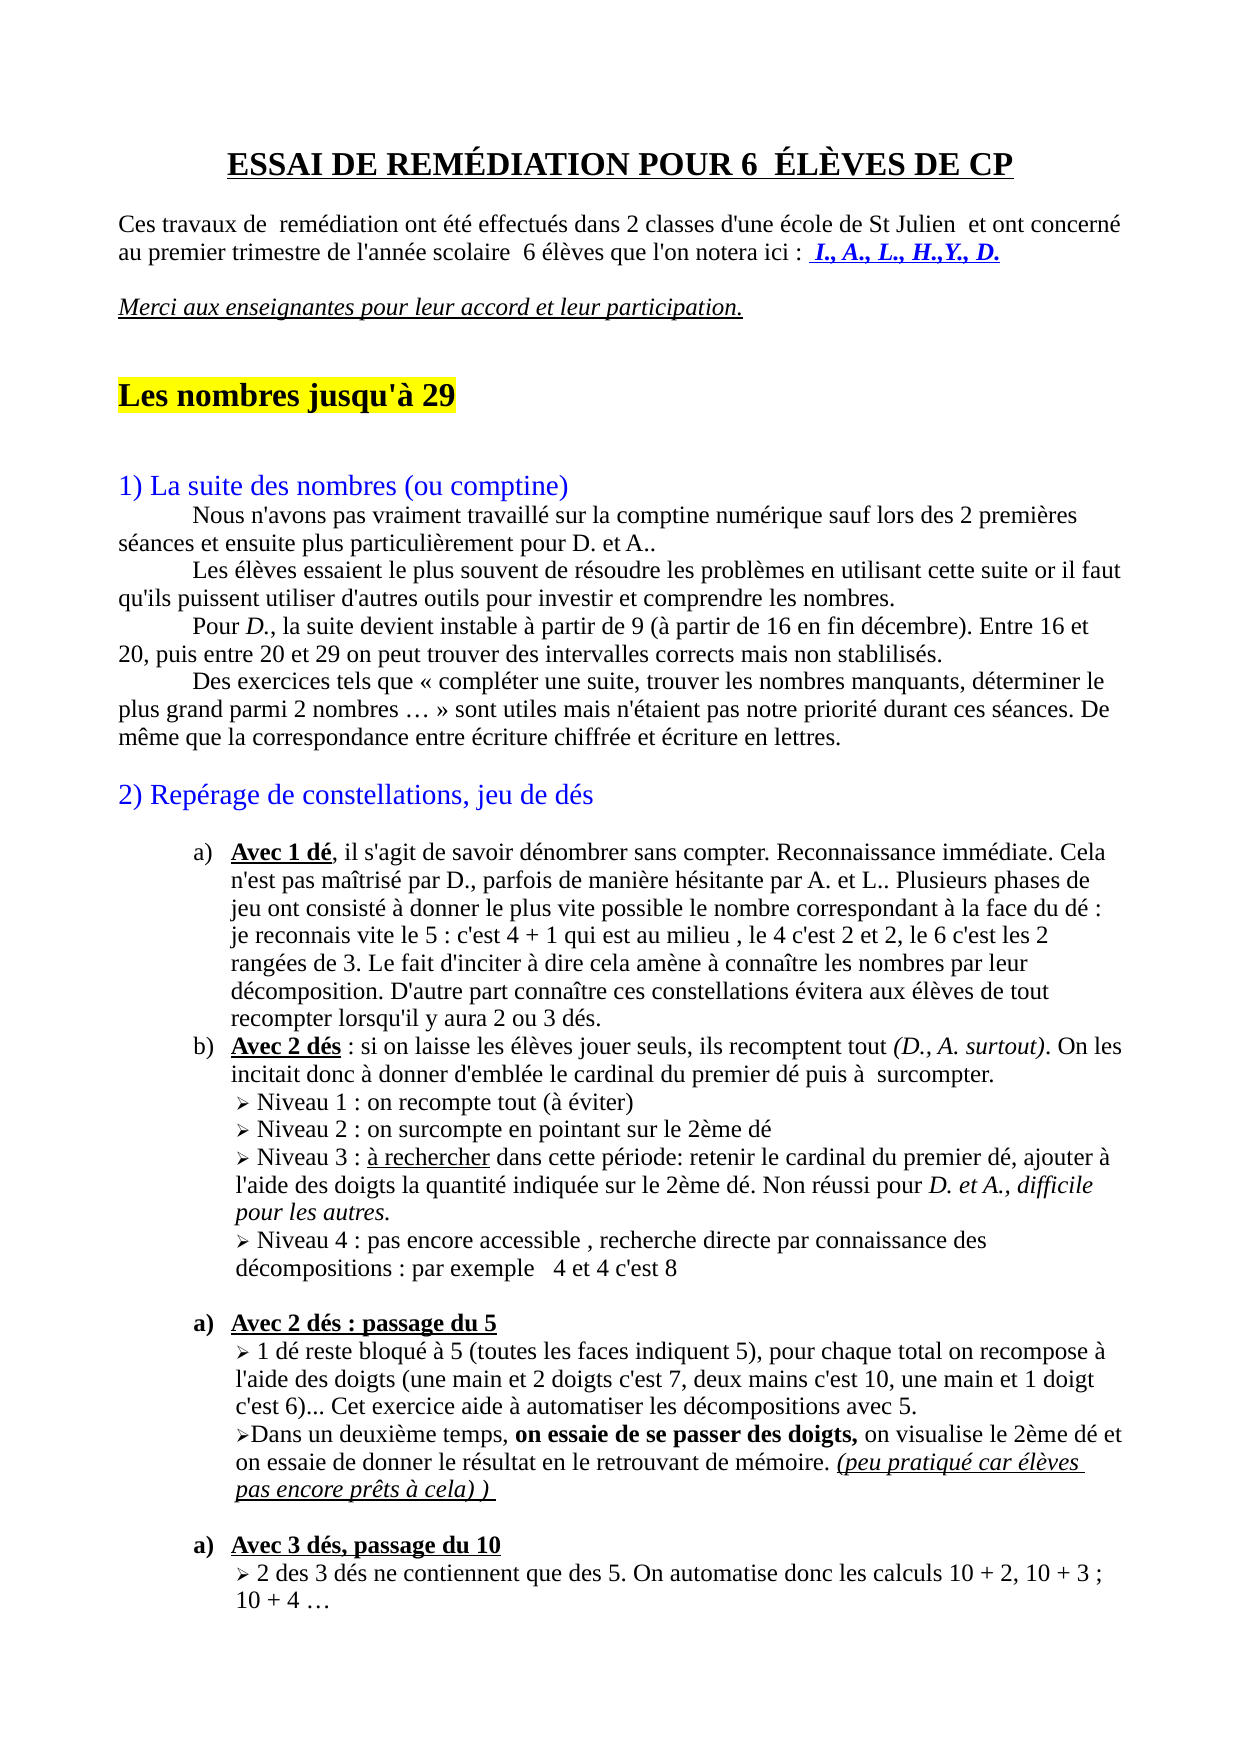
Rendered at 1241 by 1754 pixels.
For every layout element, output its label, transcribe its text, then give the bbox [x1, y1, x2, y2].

list Avec 2 dés : si on laisse les élèves jouer seuls, ils recomptent tout (D., A. surtout). On les incitait donc à donner d'emblée le cardinal du premier dé puis à surcompter. [193, 1032, 1122, 1088]
list Dans un deuxième temps, on essaie de se passer des doigts, on visualise le 2ème dé et on essaie de donner le résultat en le retrouvant de mémoire. (peu pratiqué car élèves pas encore prêts à cela) ) [176, 1420, 1122, 1503]
list Avec 3 dés, passage du 10 [193, 1531, 1122, 1559]
list Niveau 1 : on recompte tout (à éviter) [176, 1088, 1122, 1115]
list Avec 2 dés : passage du 5 [193, 1309, 1122, 1337]
list Repérage de constellations, jeu de dés [118, 778, 1122, 811]
list Avec 1 dé, il s'agit de savoir dénombrer sans compter. Reconnaissance immédiate. Cela n'est pas maîtrisé par D., parfois de manière hésitante par A. et L.. Plusieurs phases de jeu ont consisté à donner le plus vite possible le nombre correspondant à la face du dé : je reconnais vite le 5 : c'est 4 + 1 qui est au milieu , le 4 c'est 2 et 2, le 6 c'est les 2 rangées de 3. Le fait d'inciter à dire cela amène à connaître les nombres par leur décomposition. D'autre part connaître ces constellations évitera aux élèves de tout recompter lorsqu'il y aura 2 ou 3 dés. [193, 838, 1122, 1032]
text Les nombres jusqu'à 29 [118, 377, 1122, 413]
list Niveau 3 : à rechercher dans cette période: retenir le cardinal du premier dé, ajouter à l'aide des doigts la quantité indiquée sur le 2ème dé. Non réussi pour D. et A., difficile pour les autres. [176, 1143, 1122, 1226]
text Ces travaux de remédiation ont été effectués dans 2 classes d'une école de St Julien et ont concerné au premier trimestre de l'année scolaire 6 élèves que l'on notera ici : I., A., L., H.,Y., D. [118, 210, 1122, 266]
list 2 des 3 dés ne contiennent que des 5. On automatise donc les calculs 10 + 2, 10 + 3 ; 10 + 4 … [176, 1559, 1122, 1614]
text Des exercices tels que « compléter une suite, trouver les nombres manquants, déterminer le plus grand parmi 2 nombres … » sont utiles mais n'étaient pas notre priorité durant ces séances. De même que la correspondance entre écriture chiffrée et écriture en lettres. [118, 667, 1122, 751]
list 1 dé reste bloqué à 5 (toutes les faces indiquent 5), pour chaque total on recompose à l'aide des doigts (une main et 2 doigts c'est 7, deux mains c'est 10, une main et 1 doigt c'est 6)... Cet exercice aide à automatiser les décompositions avec 5. [176, 1337, 1122, 1420]
text Pour D., la suite devient instable à partir de 9 (à partir de 16 en fin décembre). Entre 16 et 20, puis entre 20 et 29 on peut trouver des intervalles corrects mais non stablilisés. [118, 612, 1122, 667]
list Niveau 2 : on surcompte en pointant sur le 2ème dé [176, 1115, 1122, 1143]
list Niveau 4 : pas encore accessible , recherche directe par connaissance des décompositions : par exemple 4 et 4 c'est 8 [176, 1226, 1122, 1282]
text ESSAI DE REMÉDIATION POUR 6 ÉLÈVES DE CP [118, 146, 1122, 183]
text Merci aux enseignantes pour leur accord et leur participation. [118, 293, 1122, 321]
list La suite des nombres (ou comptine) [118, 469, 1122, 501]
text Nous n'avons pas vraiment travaillé sur la comptine numérique sauf lors des 2 premières séances et ensuite plus particulièrement pour D. et A.. [118, 501, 1122, 557]
text Les élèves essaient le plus souvent de résoudre les problèmes en utilisant cette suite or il faut qu'ils puissent utiliser d'autres outils pour investir et comprendre les nombres. [118, 557, 1122, 612]
